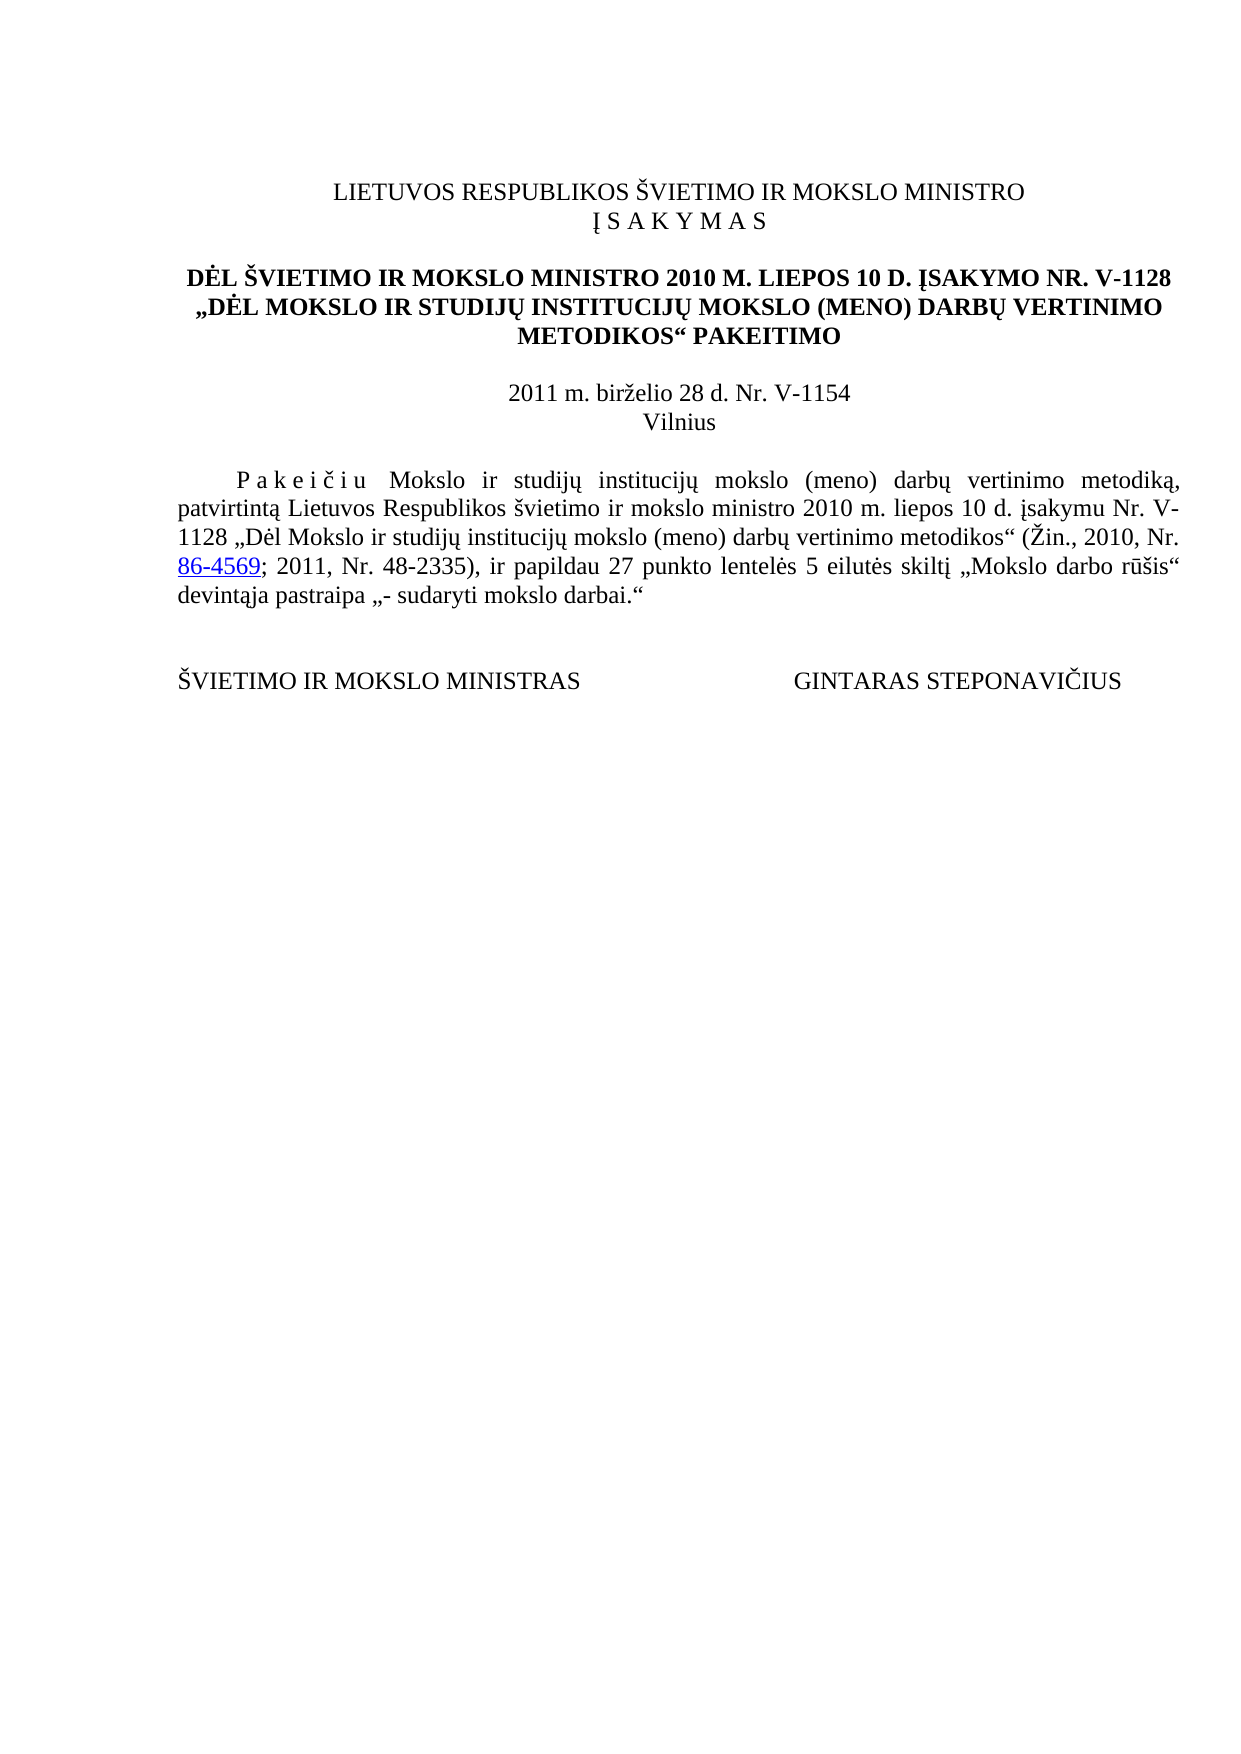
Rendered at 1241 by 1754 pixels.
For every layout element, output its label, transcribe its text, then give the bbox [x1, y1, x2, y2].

text Pakeičiu Mokslo ir studijų institucijų mokslo (meno) darbų vertinimo metodiką, patvirtintą Lietuvos Respublikos švietimo ir mokslo ministro 2010 m. liepos 10 d. įsakymu Nr. V-1128 „Dėl Mokslo ir studijų institucijų mokslo (meno) darbų vertinimo metodikos“ (Žin., 2010, Nr. 86-4569; 2011, Nr. 48-2335), ir papildau 27 punkto lentelės 5 eilutės skiltį „Mokslo darbo rūšis“ devintąja pastraipa „- sudaryti mokslo darbai.“ [177, 465, 1181, 608]
text ĮSAKYMAS [177, 206, 1181, 235]
text LIETUVOS RESPUBLIKOS ŠVIETIMO IR MOKSLO MINISTRO [177, 177, 1181, 206]
text Švietimo ir mokslo ministras Gintaras Steponavičius [177, 666, 1181, 695]
text 2011 m. birželio 28 d. Nr. V-1154 [177, 378, 1181, 407]
text Vilnius [177, 407, 1181, 436]
text DĖL ŠVIETIMO IR MOKSLO MINISTRO 2010 m. LIEPOS 10 d. ĮSAKYMO Nr. V-1128 „DĖL MOKSLO IR STUDIJŲ INSTITUCIJŲ MOKSLO (MENO) DARBŲ VERTINIMO METODIKOS“ PAKEITIMO [177, 263, 1181, 350]
